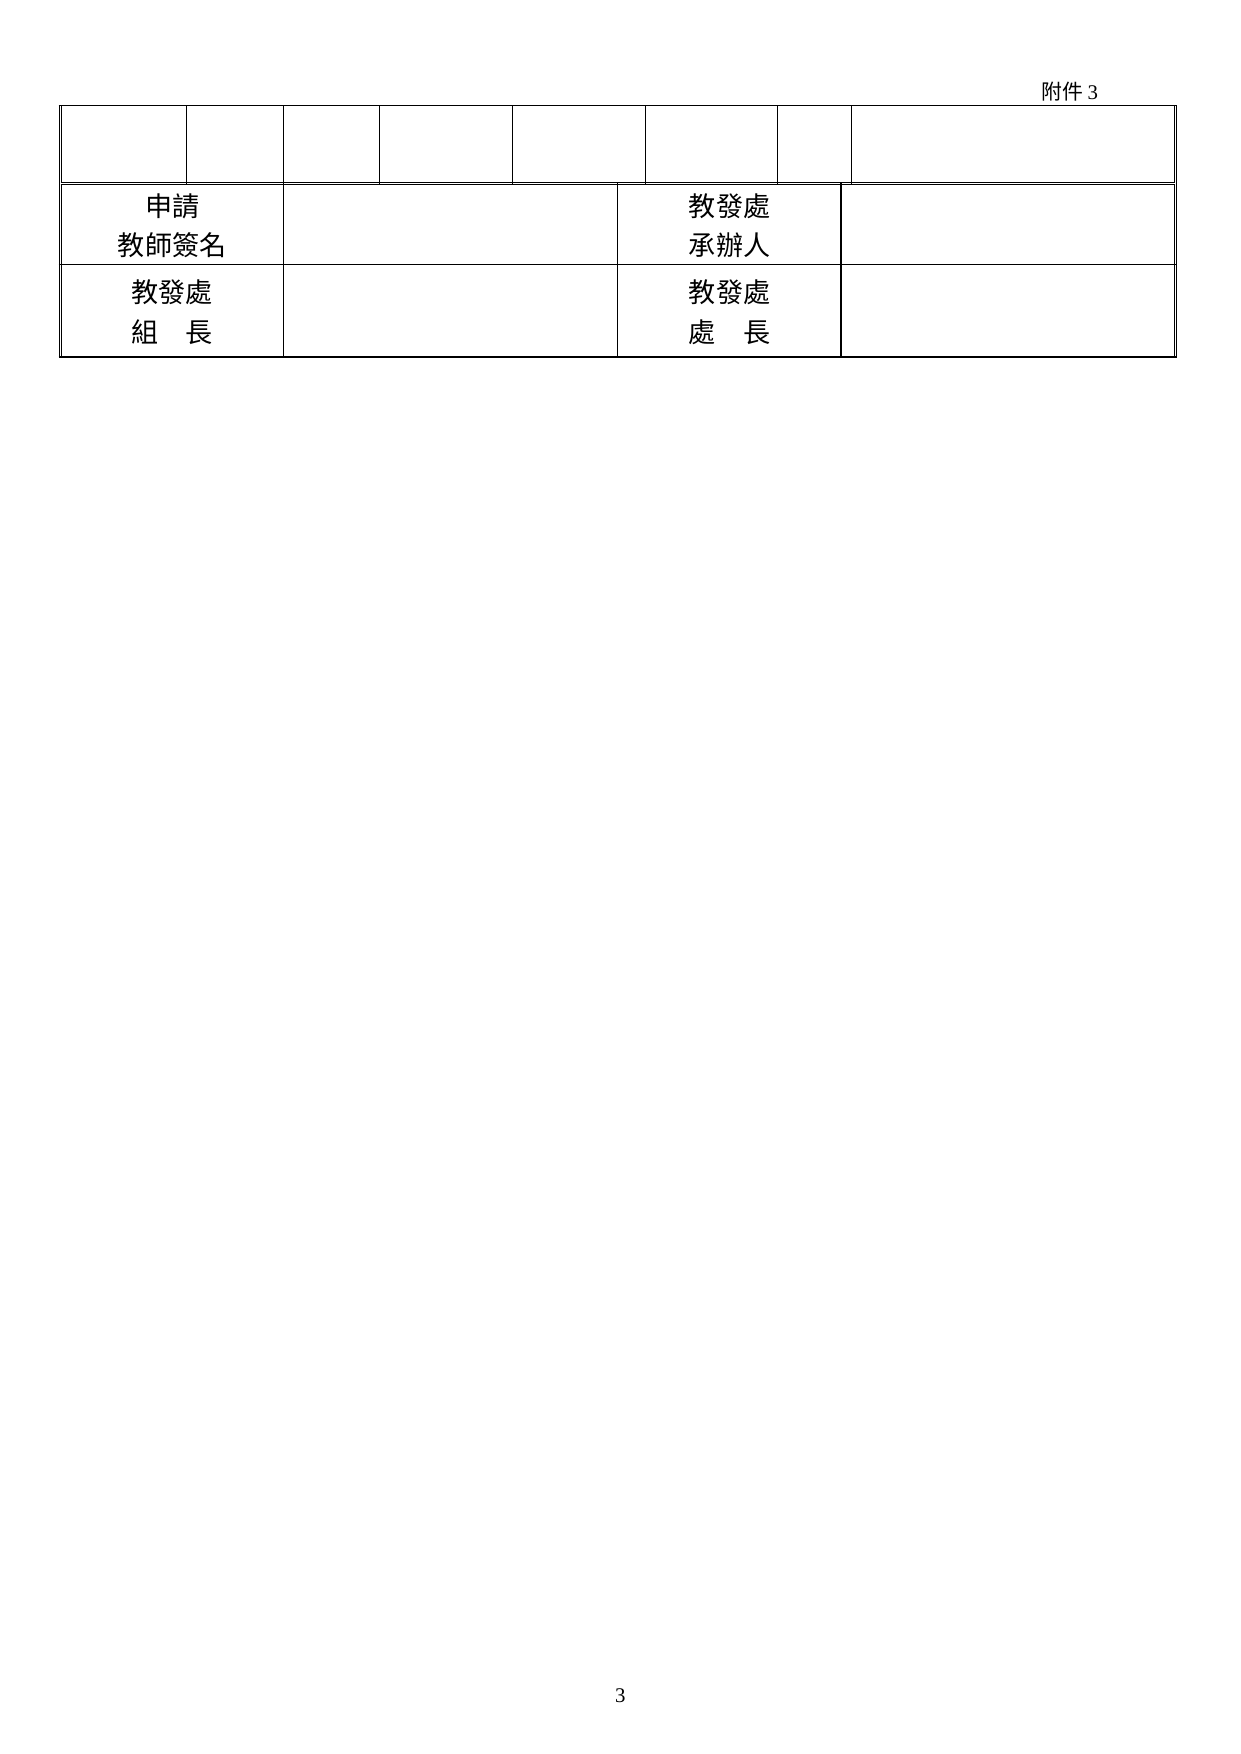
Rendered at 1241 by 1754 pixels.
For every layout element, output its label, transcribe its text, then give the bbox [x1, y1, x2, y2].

table_cell [842, 265, 1174, 356]
table_cell [187, 106, 283, 182]
table_cell [852, 106, 1174, 182]
table_cell [380, 106, 512, 182]
table_cell [55, 105, 59, 182]
table_cell [1177, 105, 1185, 182]
table_cell [284, 265, 617, 356]
table_cell [646, 106, 777, 182]
table_cell [1177, 182, 1185, 264]
table_cell [1177, 264, 1185, 356]
table_cell [842, 185, 1174, 264]
table_cell [62, 106, 186, 182]
table_cell [284, 185, 617, 264]
table_cell [284, 106, 379, 182]
table_cell 教發處 處 長 [618, 265, 840, 356]
table_cell 申請 教師簽名 [62, 185, 283, 264]
table_cell [778, 106, 851, 182]
table_cell [513, 106, 645, 182]
table_cell 教發處 承辦人 [618, 185, 840, 264]
table_cell [55, 182, 59, 264]
table_cell [55, 264, 59, 356]
table_cell 教發處 組 長 [62, 265, 283, 356]
